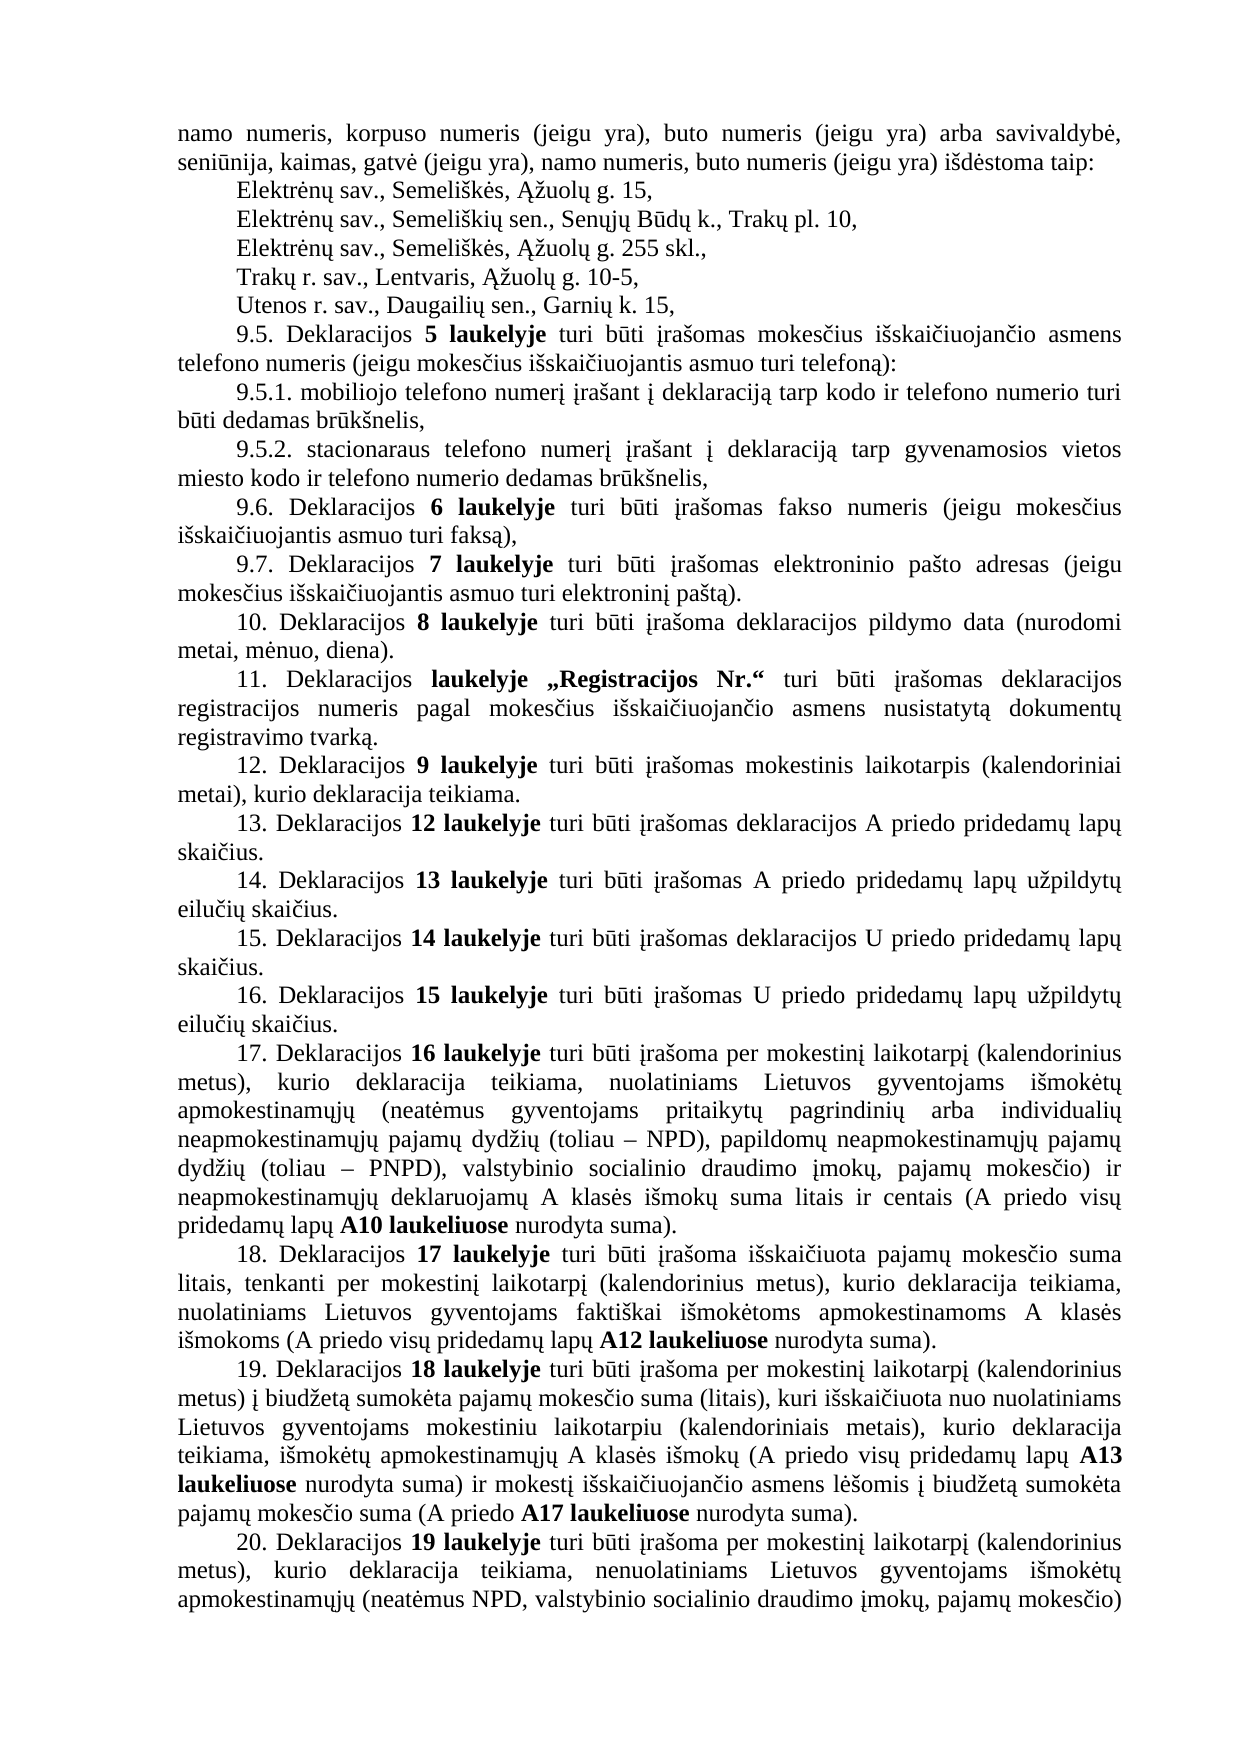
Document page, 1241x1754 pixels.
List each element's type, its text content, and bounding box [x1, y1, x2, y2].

text 16. Deklaracijos 15 laukelyje turi būti įrašomas U priedo pridedamų lapų užpildytų eilučių skaičius. [177, 981, 1122, 1038]
text 13. Deklaracijos 12 laukelyje turi būti įrašomas deklaracijos A priedo pridedamų lapų skaičius. [177, 808, 1122, 866]
text 19. Deklaracijos 18 laukelyje turi būti įrašoma per mokestinį laikotarpį (kalendorinius metus) į biudžetą sumokėta pajamų mokesčio suma (litais), kuri išskaičiuota nuo nuolatiniams Lietuvos gyventojams mokestiniu laikotarpiu (kalendoriniais metais), kurio deklaracija teikiama, išmokėtų apmokestinamųjų A klasės išmokų (A priedo visų pridedamų lapų A13 laukeliuose nurodyta suma) ir mokestį išskaičiuojančio asmens lėšomis į biudžetą sumokėta pajamų mokesčio suma (A priedo A17 laukeliuose nurodyta suma). [177, 1354, 1122, 1527]
text 17. Deklaracijos 16 laukelyje turi būti įrašoma per mokestinį laikotarpį (kalendorinius metus), kurio deklaracija teikiama, nuolatiniams Lietuvos gyventojams išmokėtų apmokestinamųjų (neatėmus gyventojams pritaikytų pagrindinių arba individualių neapmokestinamųjų pajamų dydžių (toliau – NPD), papildomų neapmokestinamųjų pajamų dydžių (toliau – PNPD), valstybinio socialinio draudimo įmokų, pajamų mokesčio) ir neapmokestinamųjų deklaruojamų A klasės išmokų suma litais ir centais (A priedo visų pridedamų lapų A10 laukeliuose nurodyta suma). [177, 1038, 1122, 1239]
text namo numeris, korpuso numeris (jeigu yra), buto numeris (jeigu yra) arba savivaldybė, seniūnija, kaimas, gatvė (jeigu yra), namo numeris, buto numeris (jeigu yra) išdėstoma taip: [177, 118, 1122, 176]
text 15. Deklaracijos 14 laukelyje turi būti įrašomas deklaracijos U priedo pridedamų lapų skaičius. [177, 923, 1122, 981]
text Elektrėnų sav., Semeliškės, Ąžuolų g. 255 skl., [177, 233, 1122, 262]
text Trakų r. sav., Lentvaris, Ąžuolų g. 10-5, [177, 262, 1122, 291]
text 9.6. Deklaracijos 6 laukelyje turi būti įrašomas fakso numeris (jeigu mokesčius išskaičiuojantis asmuo turi faksą), [177, 492, 1122, 549]
text 9.5.1. mobiliojo telefono numerį įrašant į deklaraciją tarp kodo ir telefono numerio turi būti dedamas brūkšnelis, [177, 377, 1122, 434]
text 20. Deklaracijos 19 laukelyje turi būti įrašoma per mokestinį laikotarpį (kalendorinius metus), kurio deklaracija teikiama, nenuolatiniams Lietuvos gyventojams išmokėtų apmokestinamųjų (neatėmus NPD, valstybinio socialinio draudimo įmokų, pajamų mokesčio) [177, 1527, 1122, 1613]
text 9.7. Deklaracijos 7 laukelyje turi būti įrašomas elektroninio pašto adresas (jeigu mokesčius išskaičiuojantis asmuo turi elektroninį paštą). [177, 549, 1122, 607]
text Elektrėnų sav., Semeliškių sen., Senųjų Būdų k., Trakų pl. 10, [177, 204, 1122, 233]
text Utenos r. sav., Daugailių sen., Garnių k. 15, [177, 291, 1122, 319]
text 9.5. Deklaracijos 5 laukelyje turi būti įrašomas mokesčius išskaičiuojančio asmens telefono numeris (jeigu mokesčius išskaičiuojantis asmuo turi telefoną): [177, 319, 1122, 377]
text 14. Deklaracijos 13 laukelyje turi būti įrašomas A priedo pridedamų lapų užpildytų eilučių skaičius. [177, 866, 1122, 923]
text 12. Deklaracijos 9 laukelyje turi būti įrašomas mokestinis laikotarpis (kalendoriniai metai), kurio deklaracija teikiama. [177, 751, 1122, 808]
text 18. Deklaracijos 17 laukelyje turi būti įrašoma išskaičiuota pajamų mokesčio suma litais, tenkanti per mokestinį laikotarpį (kalendorinius metus), kurio deklaracija teikiama, nuolatiniams Lietuvos gyventojams faktiškai išmokėtoms apmokestinamoms A klasės išmokoms (A priedo visų pridedamų lapų A12 laukeliuose nurodyta suma). [177, 1239, 1122, 1354]
text 9.5.2. stacionaraus telefono numerį įrašant į deklaraciją tarp gyvenamosios vietos miesto kodo ir telefono numerio dedamas brūkšnelis, [177, 434, 1122, 492]
text 11. Deklaracijos laukelyje „Registracijos Nr.“ turi būti įrašomas deklaracijos registracijos numeris pagal mokesčius išskaičiuojančio asmens nusistatytą dokumentų registravimo tvarką. [177, 664, 1122, 751]
text 10. Deklaracijos 8 laukelyje turi būti įrašoma deklaracijos pildymo data (nurodomi metai, mėnuo, diena). [177, 607, 1122, 664]
text Elektrėnų sav., Semeliškės, Ąžuolų g. 15, [177, 176, 1122, 204]
